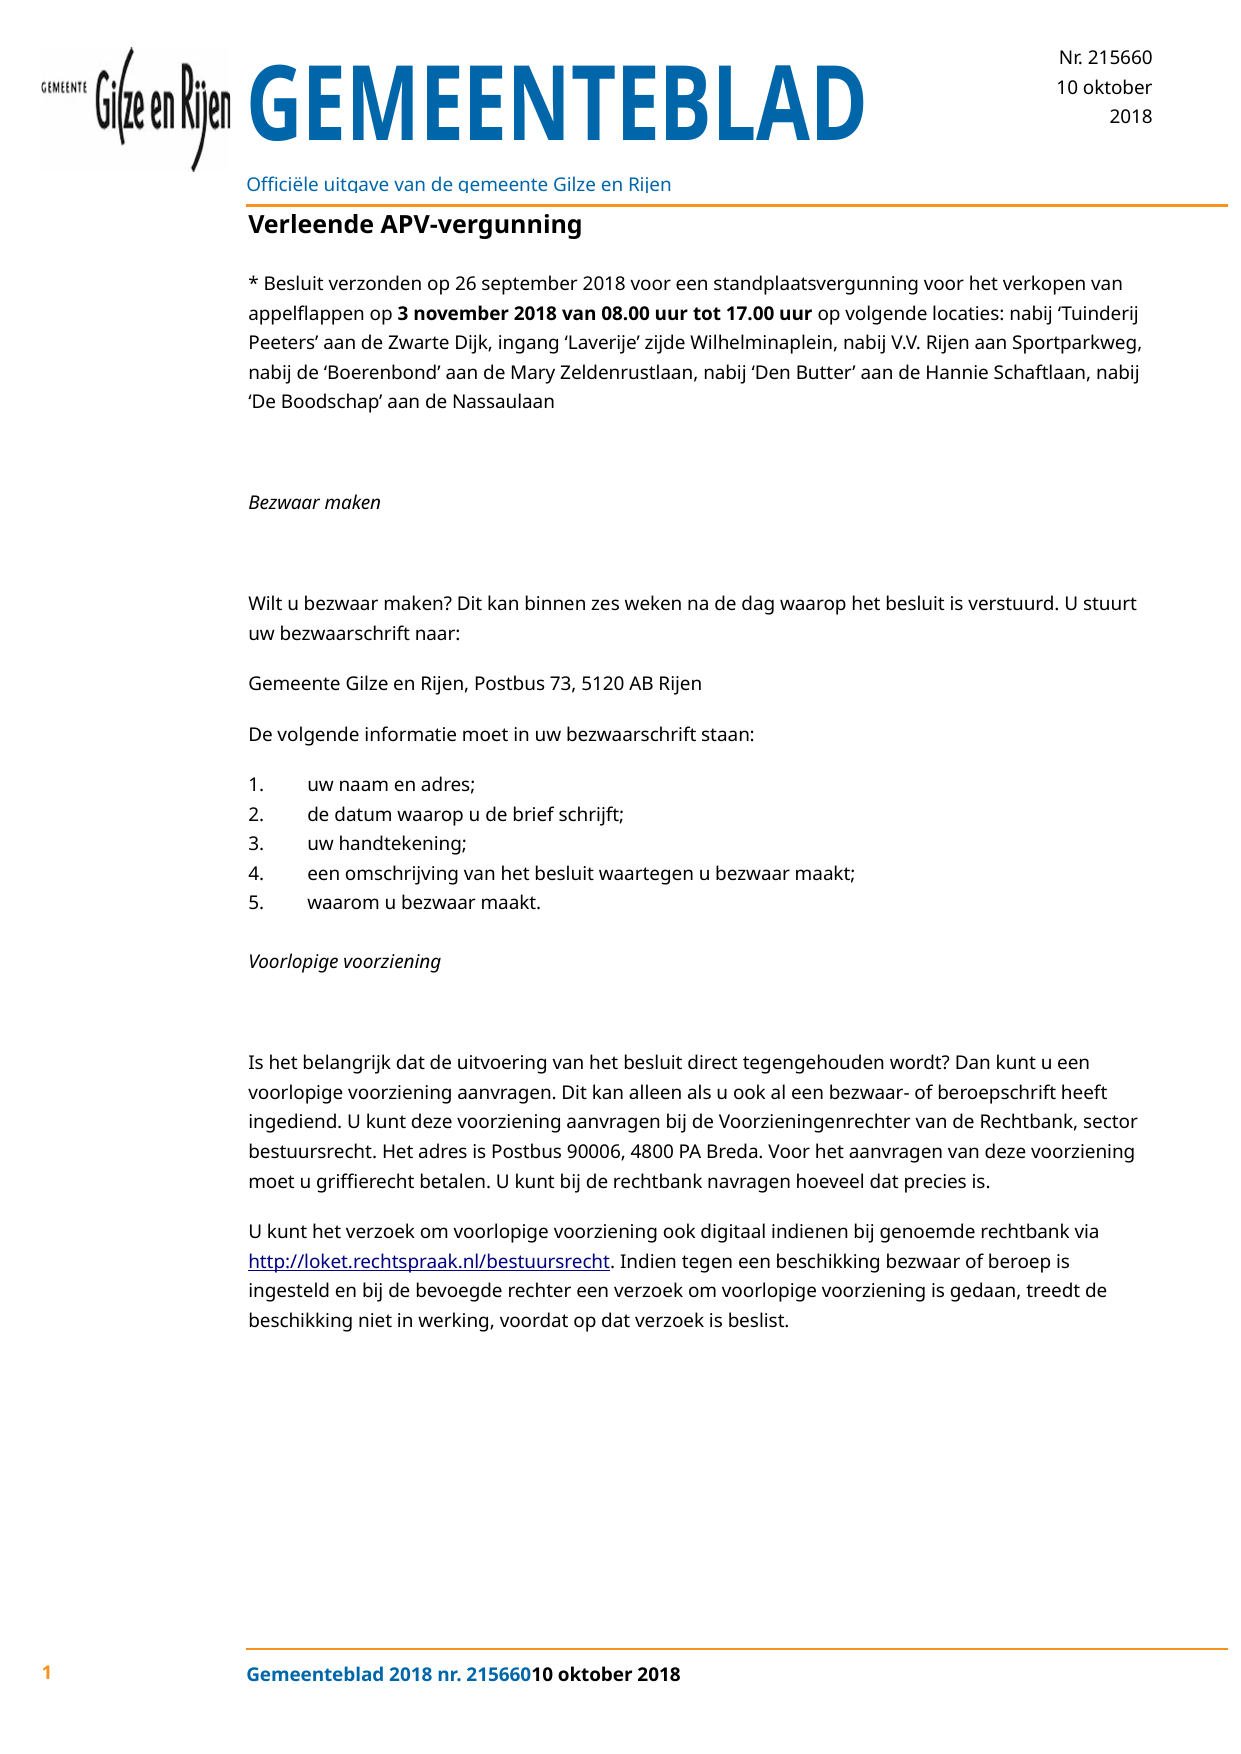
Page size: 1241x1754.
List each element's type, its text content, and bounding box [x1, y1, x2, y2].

text U kunt het verzoek om voorlopige voorziening ook digitaal indienen bij genoemde rechtbank via http://loket.rechtspraak.nl/bestuursrecht. Indien tegen een beschikking bezwaar of beroep is ingesteld en bij de bevoegde rechter een verzoek om voorlopige voorziening is gedaan, treedt de beschikking niet in werking, voordat op dat verzoek is beslist. [248, 1218, 1152, 1333]
text Voorlopige voorziening [248, 949, 1152, 974]
text * Besluit verzonden op 26 september 2018 voor een standplaatsvergunning voor het verkopen van appelflappen op 3 november 2018 van 08.00 uur tot 17.00 uur op volgende locaties: nabij ‘Tuinderij Peeters’ aan de Zwarte Dijk, ingang ‘Laverije’ zijde Wilhelminaplein, nabij V.V. Rijen aan Sportparkweg, nabij de ‘Boerenbond’ aan de Mary Zeldenrustlaan, nabij ‘Den Butter’ aan de Hannie Schaftlaan, nabij ‘De Boodschap’ aan de Nassaulaan [248, 270, 1152, 414]
text Bezwaar maken [248, 489, 1152, 515]
text Verleende APV-vergunning [248, 207, 1152, 241]
list de datum waarop u de brief schrijft; [248, 801, 1152, 826]
text Wilt u bezwaar maken? Dit kan binnen zes weken na de dag waarop het besluit is verstuurd. U stuurt uw bezwaarschrift naar: [248, 590, 1152, 646]
text Is het belangrijk dat de uitvoering van het besluit direct tegengehouden wordt? Dan kunt u een voorlopige voorziening aanvragen. Dit kan alleen als u ook al een bezwaar- of beroepschrift heeft ingediend. U kunt deze voorziening aanvragen bij de Voorzieningenrechter van de Rechtbank, sector bestuursrecht. Het adres is Postbus 90006, 4800 PA Breda. Voor het aanvragen van deze voorziening moet u griffierecht betalen. U kunt bij de rechtbank navragen hoeveel dat precies is. [248, 1049, 1152, 1193]
picture [41, 47, 231, 172]
text Gemeente Gilze en Rijen, Postbus 73, 5120 AB Rijen [248, 670, 1152, 696]
list uw naam en adres; [248, 771, 1152, 797]
text De volgende informatie moet in uw bezwaarschrift staan: [248, 721, 1152, 746]
list een omschrijving van het besluit waartegen u bezwaar maakt; [248, 860, 1152, 886]
list uw handtekening; [248, 830, 1152, 856]
list waarom u bezwaar maakt. [248, 889, 1152, 915]
